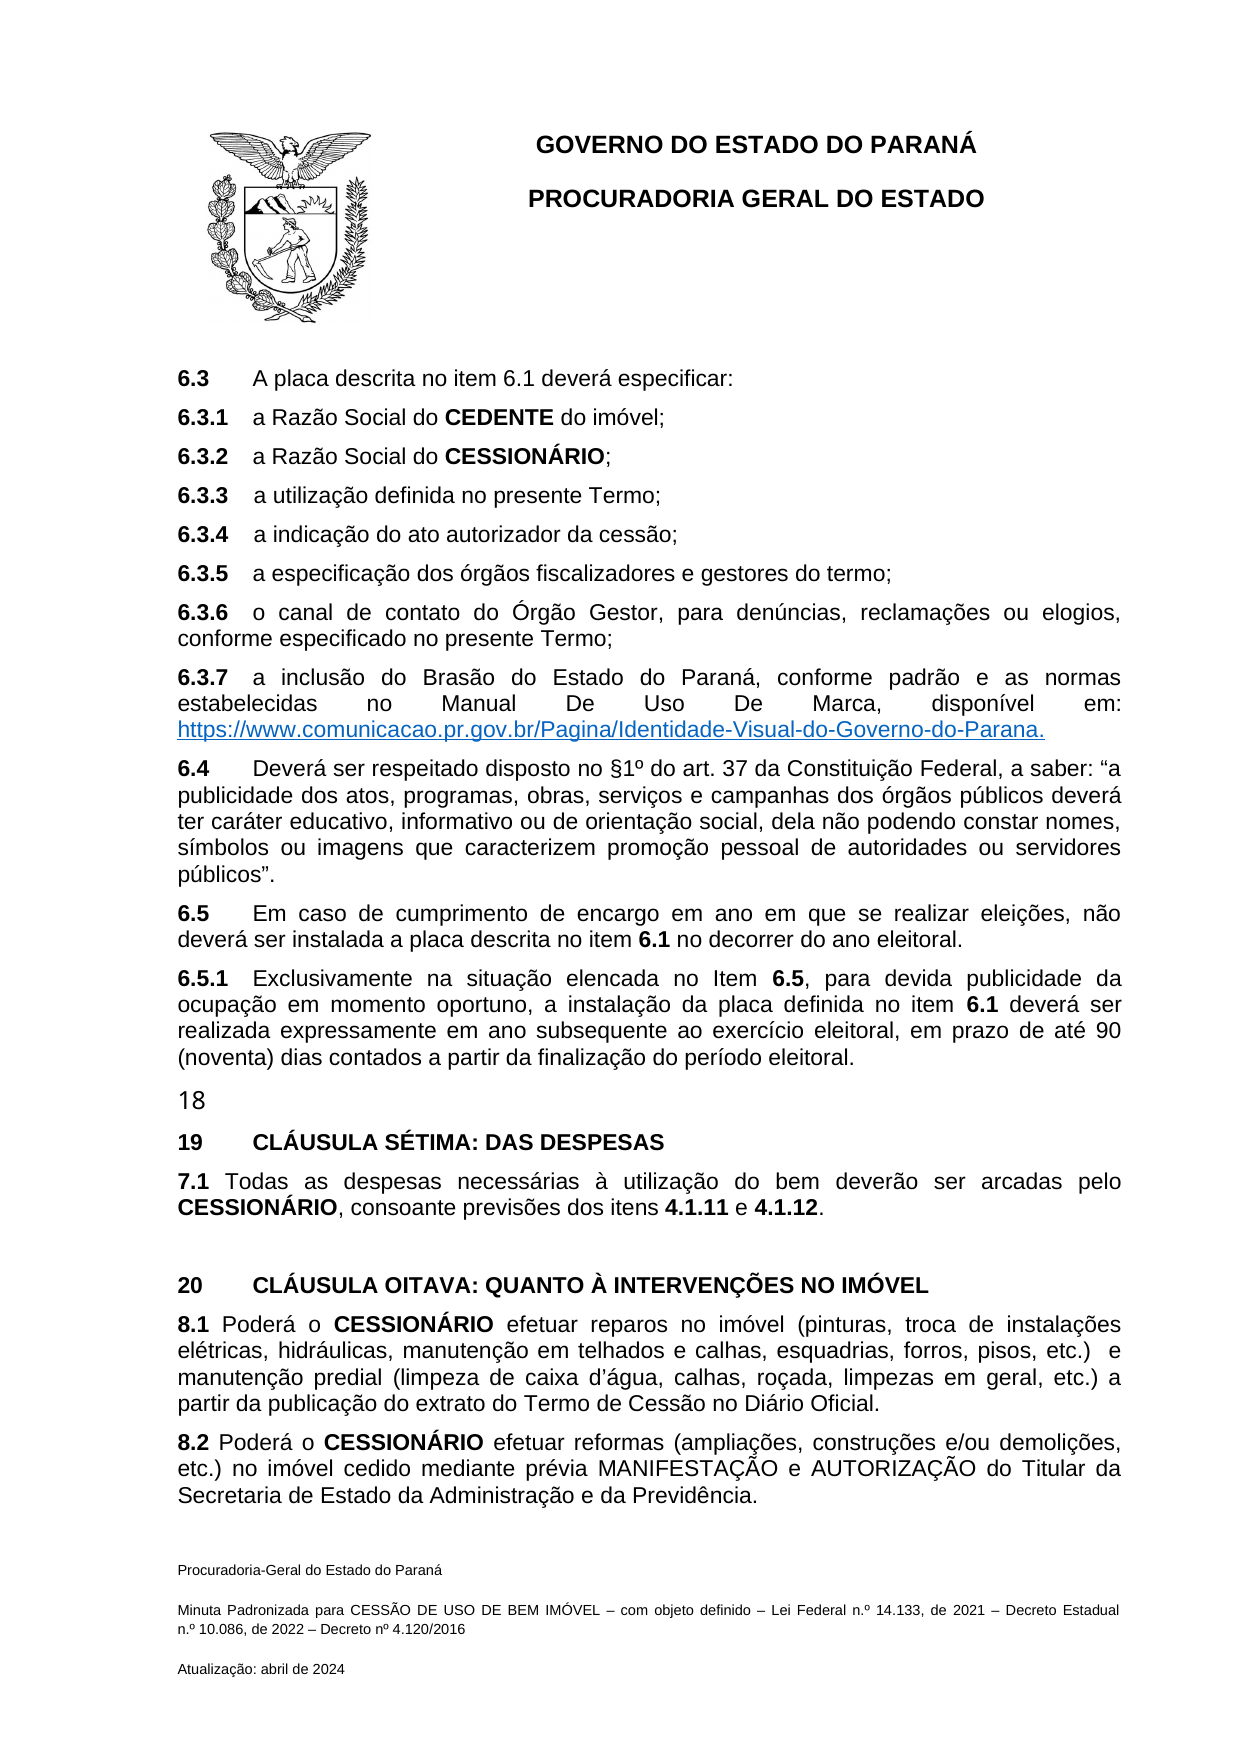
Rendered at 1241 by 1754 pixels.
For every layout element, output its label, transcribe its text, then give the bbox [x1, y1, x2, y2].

text 6.3.4 a indicação do ato autorizador da cessão; [177, 521, 1122, 547]
text 6.3.3 a utilização definida no presente Termo; [177, 482, 1122, 508]
picture [205, 130, 375, 325]
text 6.3.7 a inclusão do Brasão do Estado do Paraná, conforme padrão e as normas estabelecidas no Manual De Uso De Marca, disponível em: https://www.comunicacao.pr.gov.br/Pagina/Identidade-Visual-do-Governo-do-Parana. [177, 664, 1122, 743]
text 7.1 Todas as despesas necessárias à utilização do bem deverão ser arcadas pelo CESSIONÁRIO, consoante previsões dos itens 4.1.11 e 4.1.12. [177, 1168, 1122, 1221]
text 6.5 Em caso de cumprimento de encargo em ano em que se realizar eleições, não deverá ser instalada a placa descrita no item 6.1 no decorrer do ano eleitoral. [177, 899, 1122, 952]
text 6.3.5 a especificação dos órgãos fiscalizadores e gestores do termo; [177, 559, 1122, 586]
list A placa descrita no item 6.1 deverá especificar: [177, 365, 1122, 392]
text 6.4 Deverá ser respeitado disposto no §1º do art. 37 da Constituição Federal, a saber: “a publicidade dos atos, programas, obras, serviços e campanhas dos órgãos públicos deverá ter caráter educativo, informativo ou de orientação social, dela não podendo constar nomes, símbolos ou imagens que caracterizem promoção pessoal de autoridades ou servidores públicos”. [177, 755, 1122, 887]
list a Razão Social do CESSIONÁRIO; [177, 443, 1122, 469]
list CLÁUSULA OITAVA: QUANTO À INTERVENÇÕES NO IMÓVEL [177, 1272, 1122, 1298]
list a Razão Social do CEDENTE do imóvel; [177, 404, 1122, 431]
text 6.5.1 Exclusivamente na situação elencada no Item 6.5, para devida publicidade da ocupação em momento oportuno, a instalação da placa definida no item 6.1 deverá ser realizada expressamente em ano subsequente ao exercício eleitoral, em prazo de até 90 (noventa) dias contados a partir da finalização do período eleitoral. [177, 965, 1122, 1070]
text 6.3.6 o canal de contato do Órgão Gestor, para denúncias, reclamações ou elogios, conforme especificado no presente Termo; [177, 598, 1122, 651]
text 8.1 Poderá o CESSIONÁRIO efetuar reparos no imóvel (pinturas, troca de instalações elétricas, hidráulicas, manutenção em telhados e calhas, esquadrias, forros, pisos, etc.) e manutenção predial (limpeza de caixa d’água, calhas, roçada, limpezas em geral, etc.) a partir da publicação do extrato do Termo de Cessão no Diário Oficial. [177, 1311, 1122, 1416]
list CLÁUSULA SÉTIMA: DAS DESPESAS [177, 1129, 1122, 1156]
text 8.2 Poderá o CESSIONÁRIO efetuar reformas (ampliações, construções e/ou demolições, etc.) no imóvel cedido mediante prévia MANIFESTAÇÃO e AUTORIZAÇÃO do Titular da Secretaria de Estado da Administração e da Previdência. [177, 1429, 1122, 1508]
